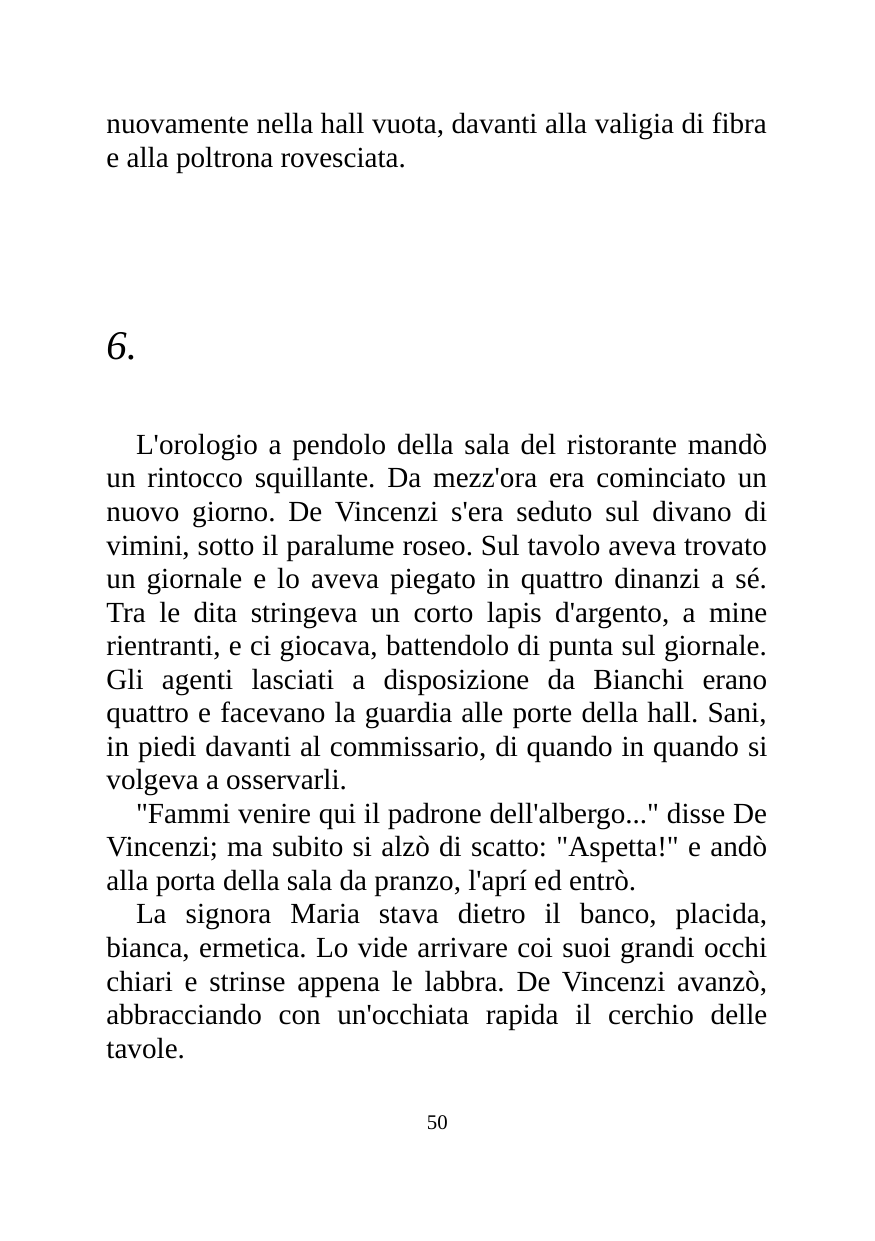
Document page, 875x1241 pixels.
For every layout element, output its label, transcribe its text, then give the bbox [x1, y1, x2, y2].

text L'orologio a pendolo della sala del ristorante mandò un rintocco squillante. Da mezz'ora era cominciato un nuovo giorno. De Vincenzi s'era seduto sul divano di vimini, sotto il paralume roseo. Sul tavolo aveva trovato un giornale e lo aveva piegato in quattro dinanzi a sé. Tra le dita stringeva un corto lapis d'argento, a mine rientranti, e ci giocava, battendolo di punta sul giornale. Gli agenti lasciati a disposizione da Bianchi erano quattro e facevano la guardia alle porte della hall. Sani, in piedi davanti al commissario, di quando in quando si volgeva a osservarli. [106, 427, 768, 796]
text "Fammi venire qui il padrone dell'albergo..." disse De Vincenzi; ma subito si alzò di scatto: "Aspetta!" e andò alla porta della sala da pranzo, l'aprí ed entrò. [106, 796, 768, 897]
text nuovamente nella hall vuota, davanti alla valigia di fibra e alla poltrona rovesciata. [106, 106, 768, 173]
subtitle 6. [106, 321, 768, 368]
text La signora Maria stava dietro il banco, placida, bianca, ermetica. Lo vide arrivare coi suoi grandi occhi chiari e strinse appena le labbra. De Vincenzi avanzò, abbracciando con un'occhiata rapida il cerchio delle tavole. [106, 897, 768, 1064]
